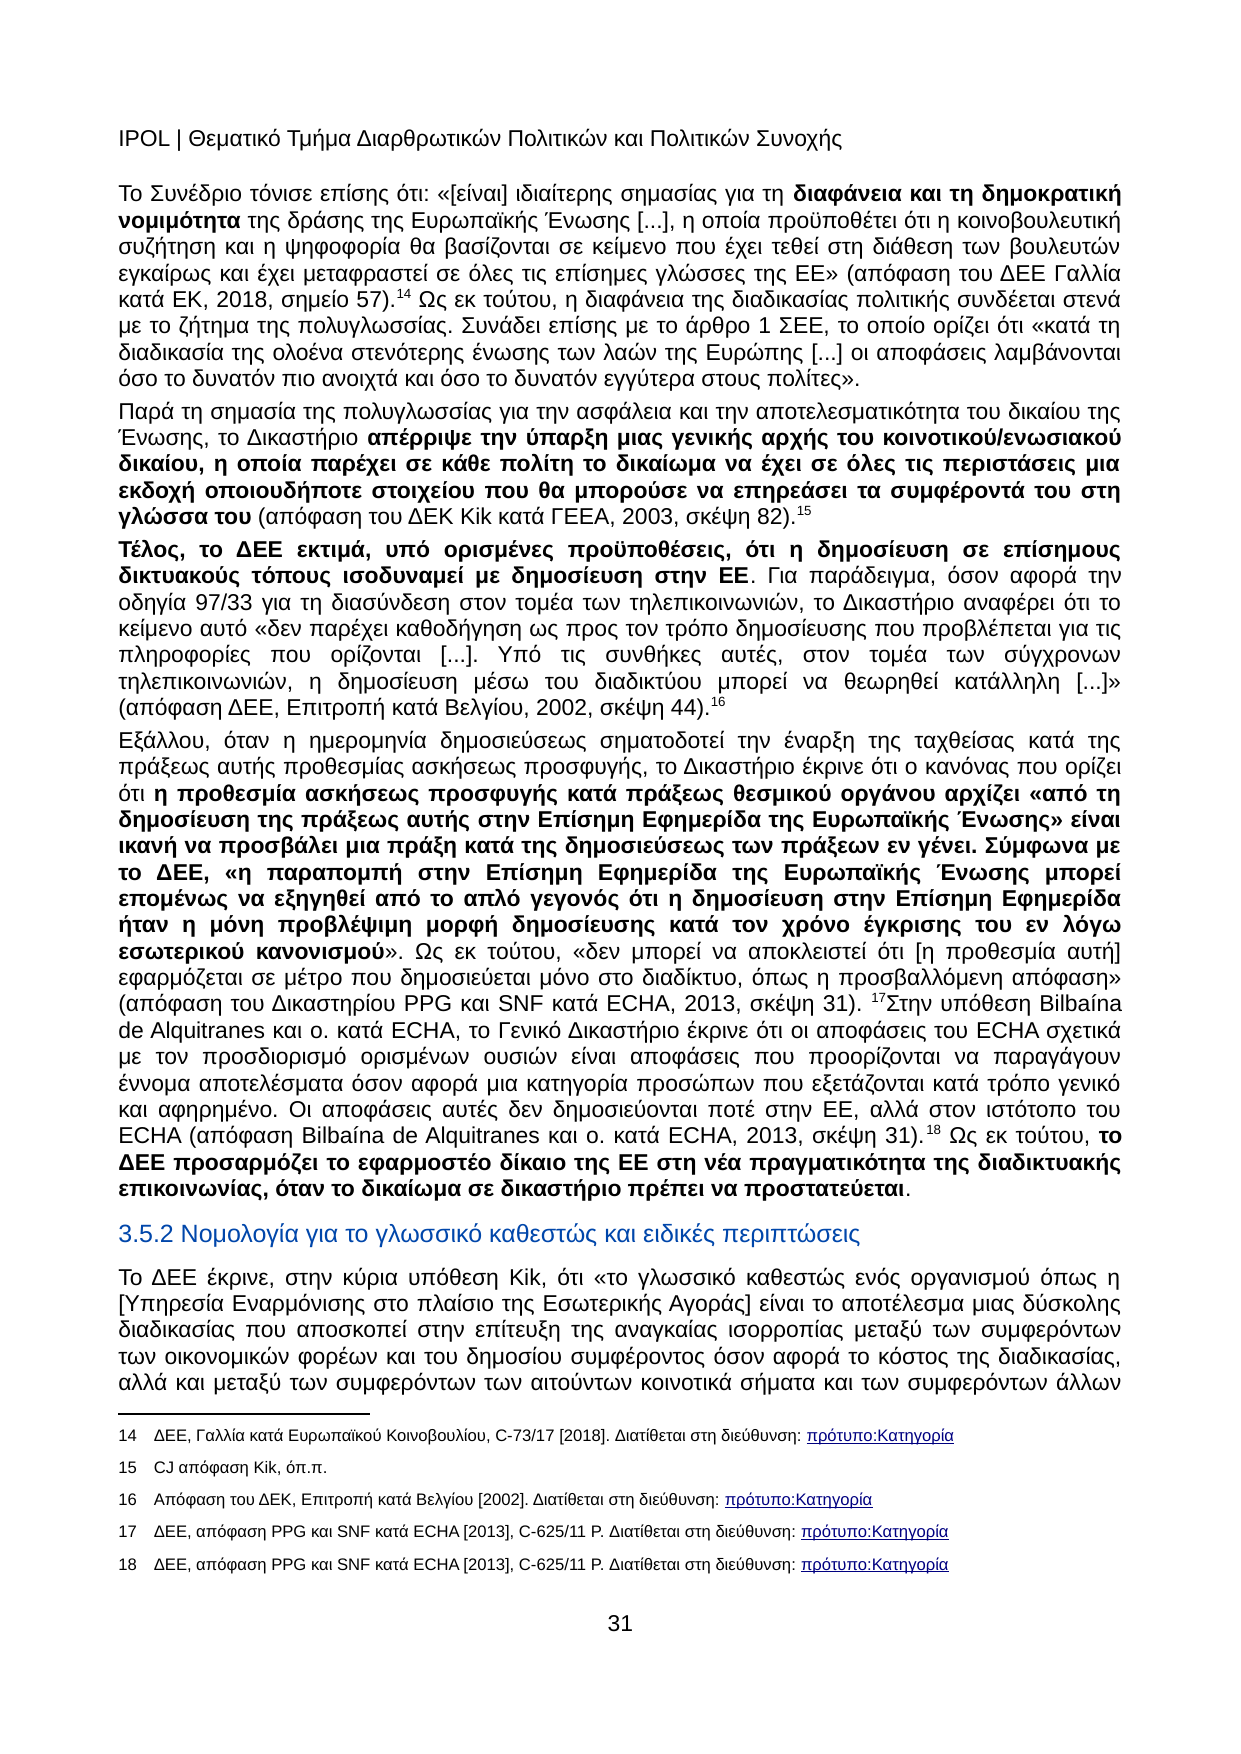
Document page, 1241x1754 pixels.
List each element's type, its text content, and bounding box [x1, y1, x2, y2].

subtitle 3.5.2 Νομολογία για το γλωσσικό καθεστώς και ειδικές περιπτώσεις [118, 1219, 1122, 1248]
text Τέλος, το ΔΕΕ εκτιμά, υπό ορισμένες προϋποθέσεις, ότι η δημοσίευση σε επίσημους δικτυακούς τόπους ισοδυναμεί με δημοσίευση στην ΕΕ. Για παράδειγμα, όσον αφορά την οδηγία 97/33 για τη διασύνδεση στον τομέα των τηλεπικοινωνιών, το Δικαστήριο αναφέρει ότι το κείμενο αυτό «δεν παρέχει καθοδήγηση ως προς τον τρόπο δημοσίευσης που προβλέπεται για τις πληροφορίες που ορίζονται [...]. Υπό τις συνθήκες αυτές, στον τομέα των σύγχρονων τηλεπικοινωνιών, η δημοσίευση μέσω του διαδικτύου μπορεί να θεωρηθεί κατάλληλη [...]» (απόφαση ΔΕΕ, Επιτροπή κατά Βελγίου, 2002, σκέψη 44). [118, 536, 1122, 720]
text ΔΕΕ, απόφαση PPG και SNF κατά ECHA [2013], C-625/11 P. Διατίθεται στη διεύθυνση: πρότυπο:Κατηγορία [118, 1522, 1122, 1541]
text CJ απόφαση Kik, όπ.π. [118, 1458, 1122, 1477]
text Παρά τη σημασία της πολυγλωσσίας για την ασφάλεια και την αποτελεσματικότητα του δικαίου της Ένωσης, το Δικαστήριο απέρριψε την ύπαρξη μιας γενικής αρχής του κοινοτικού/ενωσιακού δικαίου, η οποία παρέχει σε κάθε πολίτη το δικαίωμα να έχει σε όλες τις περιστάσεις μια εκδοχή οποιουδήποτε στοιχείου που θα μπορούσε να επηρεάσει τα συμφέροντά του στη γλώσσα του (απόφαση του ΔΕΚ Kik κατά ΓΕΕΑ, 2003, σκέψη 82). [118, 398, 1122, 529]
text Το Συνέδριο τόνισε επίσης ότι: «[είναι] ιδιαίτερης σημασίας για τη διαφάνεια και τη δημοκρατική νομιμότητα της δράσης της Ευρωπαϊκής Ένωσης [...], η οποία προϋποθέτει ότι η κοινοβουλευτική συζήτηση και η ψηφοφορία θα βασίζονται σε κείμενο που έχει τεθεί στη διάθεση των βουλευτών εγκαίρως και έχει μεταφραστεί σε όλες τις επίσημες γλώσσες της ΕΕ» (απόφαση του ΔΕΕ Γαλλία κατά ΕΚ, 2018, σημείο 57). Ως εκ τούτου, η διαφάνεια της διαδικασίας πολιτικής συνδέεται στενά με το ζήτημα της πολυγλωσσίας. Συνάδει επίσης με το άρθρο 1 ΣΕΕ, το οποίο ορίζει ότι «κατά τη διαδικασία της ολοένα στενότερης ένωσης των λαών της Ευρώπης [...] οι αποφάσεις λαμβάνονται όσο το δυνατόν πιο ανοιχτά και όσο το δυνατόν εγγύτερα στους πολίτες». [118, 180, 1122, 391]
text Εξάλλου, όταν η ημερομηνία δημοσιεύσεως σηματοδοτεί την έναρξη της ταχθείσας κατά της πράξεως αυτής προθεσμίας ασκήσεως προσφυγής, το Δικαστήριο έκρινε ότι ο κανόνας που ορίζει ότι η προθεσμία ασκήσεως προσφυγής κατά πράξεως θεσμικού οργάνου αρχίζει «από τη δημοσίευση της πράξεως αυτής στην Επίσημη Εφημερίδα της Ευρωπαϊκής Ένωσης» είναι ικανή να προσβάλει μια πράξη κατά της δημοσιεύσεως των πράξεων εν γένει. Σύμφωνα με το ΔΕΕ, «η παραπομπή στην Επίσημη Εφημερίδα της Ευρωπαϊκής Ένωσης μπορεί επομένως να εξηγηθεί από το απλό γεγονός ότι η δημοσίευση στην Επίσημη Εφημερίδα ήταν η μόνη προβλέψιμη μορφή δημοσίευσης κατά τον χρόνο έγκρισης του εν λόγω εσωτερικού κανονισμού». Ως εκ τούτου, «δεν μπορεί να αποκλειστεί ότι [η προθεσμία αυτή] εφαρμόζεται σε μέτρο που δημοσιεύεται μόνο στο διαδίκτυο, όπως η προσβαλλόμενη απόφαση» (απόφαση του Δικαστηρίου PPG και SNF κατά ECHA, 2013, σκέψη 31). Στην υπόθεση Bilbaína de Alquitranes και o. κατά ECHA, το Γενικό Δικαστήριο έκρινε ότι οι αποφάσεις του ECHA σχετικά με τον προσδιορισμό ορισμένων ουσιών είναι αποφάσεις που προορίζονται να παραγάγουν έννομα αποτελέσματα όσον αφορά μια κατηγορία προσώπων που εξετάζονται κατά τρόπο γενικό και αφηρημένο. Οι αποφάσεις αυτές δεν δημοσιεύονται ποτέ στην ΕΕ, αλλά στον ιστότοπο του ECHA (απόφαση Bilbaína de Alquitranes και o. κατά ECHA, 2013, σκέψη 31). Ως εκ τούτου, το ΔΕΕ προσαρμόζει το εφαρμοστέο δίκαιο της ΕΕ στη νέα πραγματικότητα της διαδικτυακής επικοινωνίας, όταν το δικαίωμα σε δικαστήριο πρέπει να προστατεύεται. [118, 727, 1122, 1201]
text ΔΕΕ, απόφαση PPG και SNF κατά ECHA [2013], C-625/11 P. Διατίθεται στη διεύθυνση: πρότυπο:Κατηγορία [118, 1554, 1122, 1573]
text Απόφαση του ΔΕΚ, Επιτροπή κατά Βελγίου [2002]. Διατίθεται στη διεύθυνση: πρότυπο:Κατηγορία [118, 1490, 1122, 1509]
text ΔΕΕ, Γαλλία κατά Ευρωπαϊκού Κοινοβουλίου, C-73/17 [2018]. Διατίθεται στη διεύθυνση: πρότυπο:Κατηγορία [118, 1426, 1122, 1445]
text Το ΔΕΕ έκρινε, στην κύρια υπόθεση Kik, ότι «το γλωσσικό καθεστώς ενός οργανισμού όπως η [Υπηρεσία Εναρμόνισης στο πλαίσιο της Εσωτερικής Αγοράς] είναι το αποτέλεσμα μιας δύσκολης διαδικασίας που αποσκοπεί στην επίτευξη της αναγκαίας ισορροπίας μεταξύ των συμφερόντων των οικονομικών φορέων και του δημοσίου συμφέροντος όσον αφορά το κόστος της διαδικασίας, αλλά και μεταξύ των συμφερόντων των αιτούντων κοινοτικά σήματα και των συμφερόντων άλλων [118, 1263, 1122, 1395]
